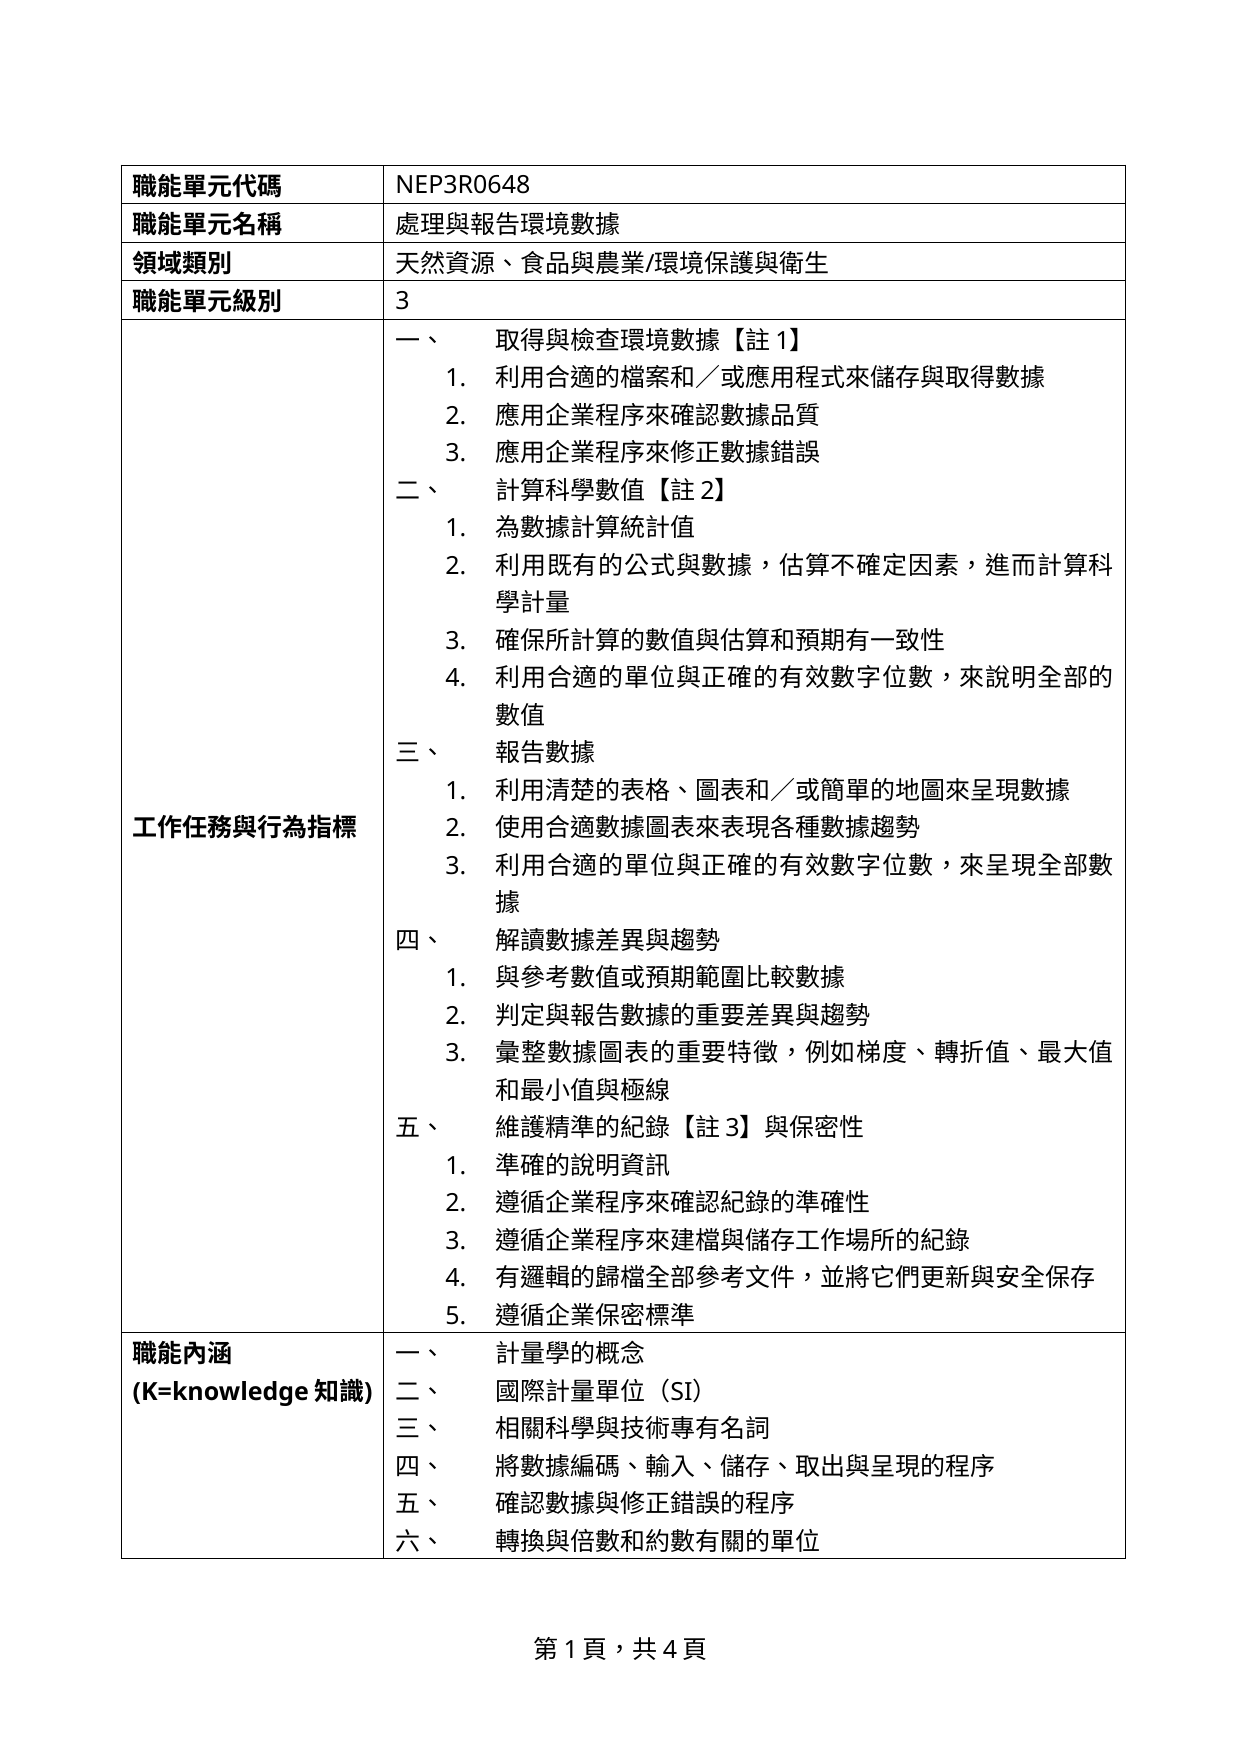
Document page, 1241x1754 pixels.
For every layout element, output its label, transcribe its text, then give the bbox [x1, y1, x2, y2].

table_cell 天然資源、食品與農業/環境保護與衛生 [384, 243, 1125, 280]
table_cell 處理與報告環境數據 [384, 204, 1125, 242]
table_cell 職能單元級別 [122, 281, 383, 319]
table_cell 3 [384, 281, 1125, 319]
table_header NEP3R0648 [384, 166, 1125, 203]
table_cell 取得與檢查環境數據【註1】 利用合適的檔案和／或應用程式來儲存與取得數據 應用企業程序來確認數據品質 應用企業程序來修正數據錯誤 計算科學數值【註2】 為數據計算統計值 利用既有的公式與數據，估算不確定因素，進而計算科學計量 確保所計算的數值與估算和預期有一致性 利用合適的單位與正確的有效數字位數，來說明全部的數值 報告數據 利用清楚的表格、圖表和／或簡單的地圖來呈現數據 使用合適數據圖表來表現各種數據趨勢 利用合適的單位與正確的有效數字位數，來呈現全部數據 解讀數據差異與趨勢 與參考數值或預期範圍比較數據 判定與報告數據的重要差異與趨勢 彙整數據圖表的重要特徵，例如梯度、轉折值、最大值和最小值與極線 維護精準的紀錄【註3】與保密性 準確的說明資訊 遵循企業程序來確認紀錄的準確性 遵循企業程序來建檔與儲存工作場所的紀錄 有邏輯的歸檔全部參考文件，並將它們更新與安全保存 遵循企業保密標準 [384, 320, 1125, 1332]
table_cell 工作任務與行為指標 [122, 320, 383, 1332]
table_cell 計量學的概念 國際計量單位（SI） 相關科學與技術專有名詞 將數據編碼、輸入、儲存、取出與呈現的程序 確認數據與修正錯誤的程序 轉換與倍數和約數有關的單位 有效位數、四捨五入、估算與大約估算 移調和評估公式 計算分數、小數點、比例和百分比 確定數據的統計值，如：平均值、中位數、眾數和標準差 維護與將紀錄歸檔的程序、與維持數據的安全 [384, 1333, 1125, 1558]
table_cell 職能內涵 (K=knowledge知識) [122, 1333, 383, 1558]
table_header 職能單元代碼 [122, 166, 383, 203]
table_cell 職能單元名稱 [122, 204, 383, 242]
table_cell 領域類別 [122, 243, 383, 280]
